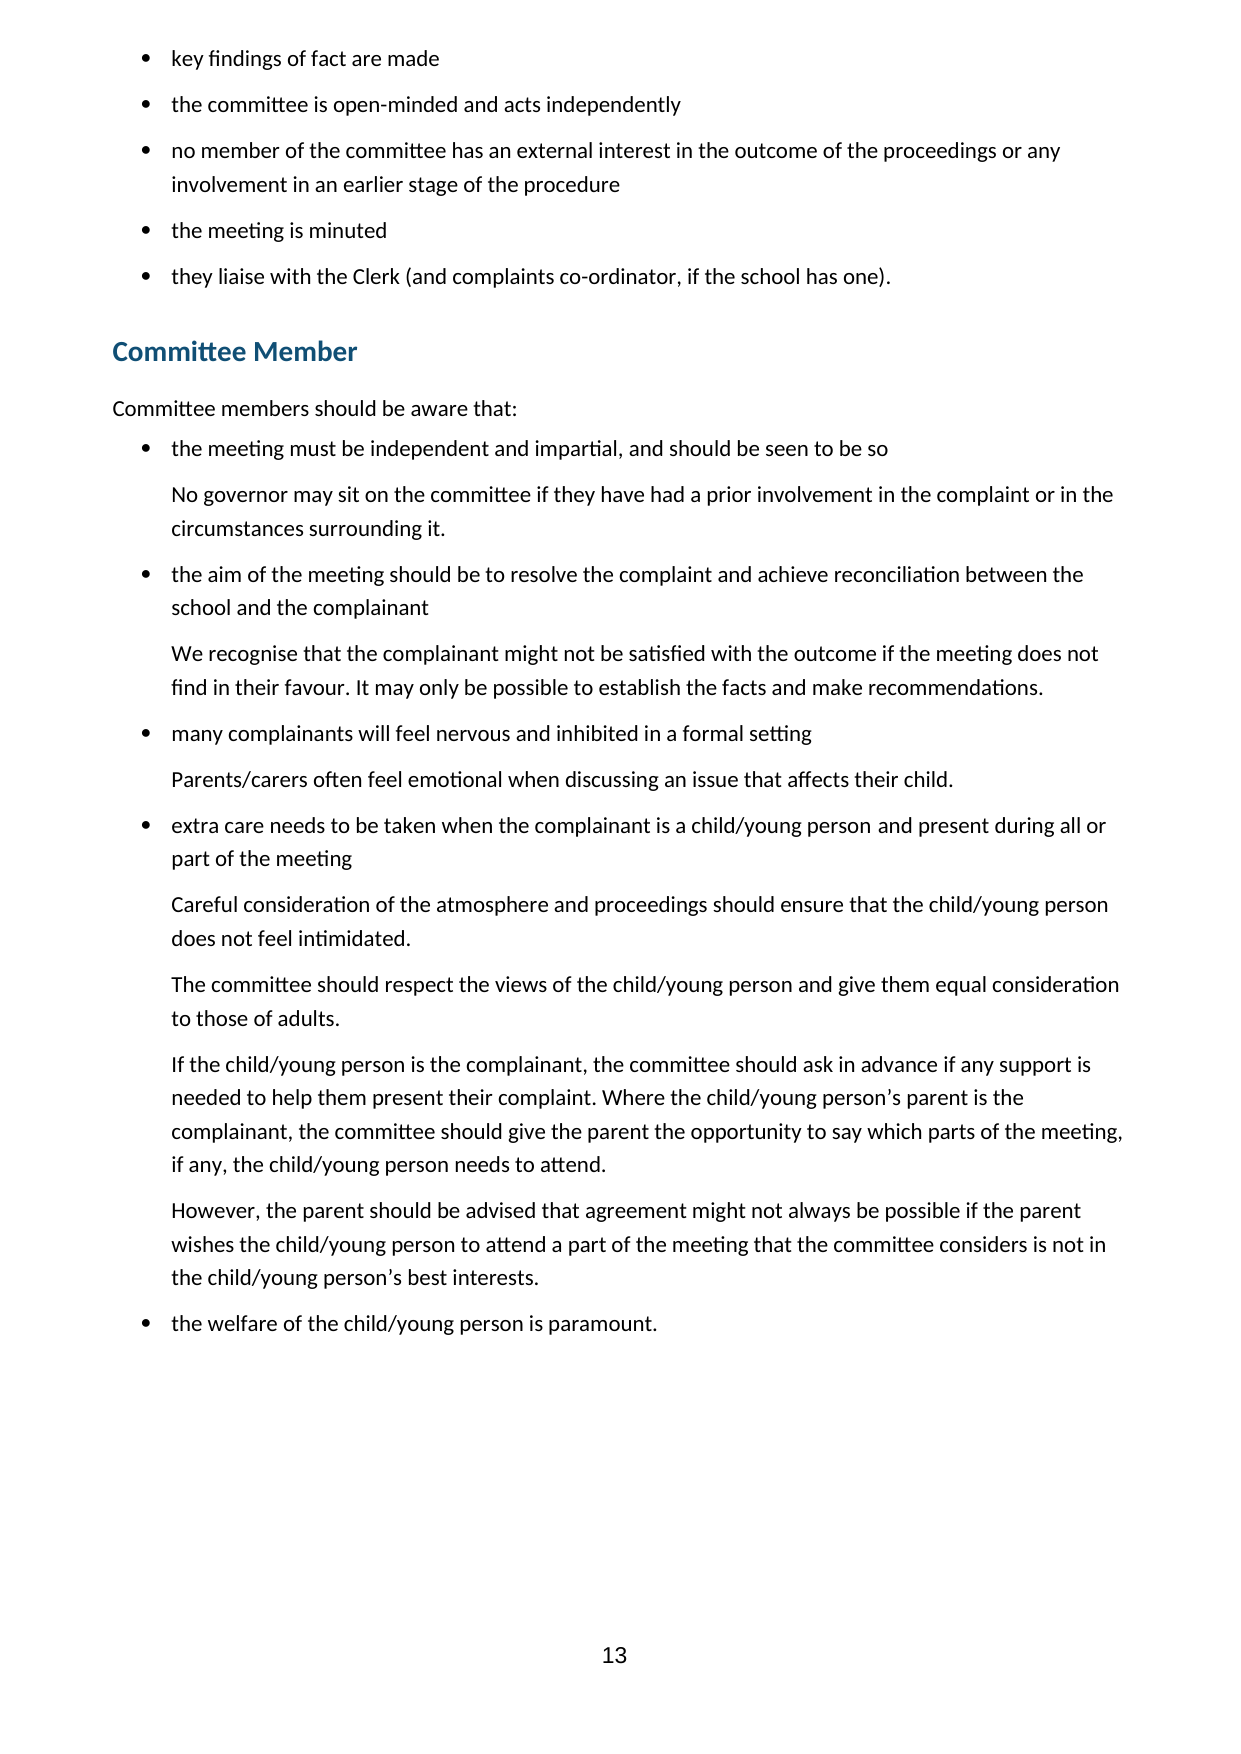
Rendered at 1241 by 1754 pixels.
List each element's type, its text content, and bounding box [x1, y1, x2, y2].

list no member of the committee has an external interest in the outcome of the proceedings or any involvement in an earlier stage of the procedure [142, 136, 1128, 198]
list the committee is open-minded and acts independently [142, 90, 1128, 118]
list the aim of the meeting should be to resolve the complaint and achieve reconciliation between the school and the complainant [142, 560, 1128, 621]
list the welfare of the child/young person is paramount. [142, 1309, 1128, 1338]
list many complainants will feel nervous and inhibited in a formal setting [142, 719, 1128, 747]
text The committee should respect the views of the child/young person and give them equal consideration to those of adults. [171, 970, 1128, 1032]
text If the child/young person is the complainant, the committee should ask in advance if any support is needed to help them present their complaint. Where the child/young person’s parent is the complainant, the committee should give the parent the opportunity to say which parts of the meeting, if any, the child/young person needs to attend. [171, 1050, 1128, 1178]
text We recognise that the complainant might not be satisfied with the outcome if the meeting does not find in their favour. It may only be possible to establish the facts and make recommendations. [171, 639, 1128, 701]
text However, the parent should be advised that agreement might not always be possible if the parent wishes the child/young person to attend a part of the meeting that the committee considers is not in the child/young person’s best interests. [171, 1196, 1128, 1292]
text Parents/carers often feel emotional when discussing an issue that affects their child. [171, 765, 1128, 793]
list extra care needs to be taken when the complainant is a child/young person and present during all or part of the meeting [142, 811, 1128, 873]
list the meeting must be independent and impartial, and should be seen to be so [142, 434, 1128, 462]
list they liaise with the Clerk (and complaints co-ordinator, if the school has one). [142, 262, 1128, 290]
text No governor may sit on the committee if they have had a prior involvement in the complaint or in the circumstances surrounding it. [171, 480, 1128, 542]
list the meeting is minuted [142, 216, 1128, 244]
text Careful consideration of the atmosphere and proceedings should ensure that the child/young person does not feel intimidated. [171, 891, 1128, 952]
subtitle Committee Member [112, 333, 1128, 369]
text Committee members should be aware that: [112, 394, 1128, 422]
list key findings of fact are made [142, 44, 1128, 72]
